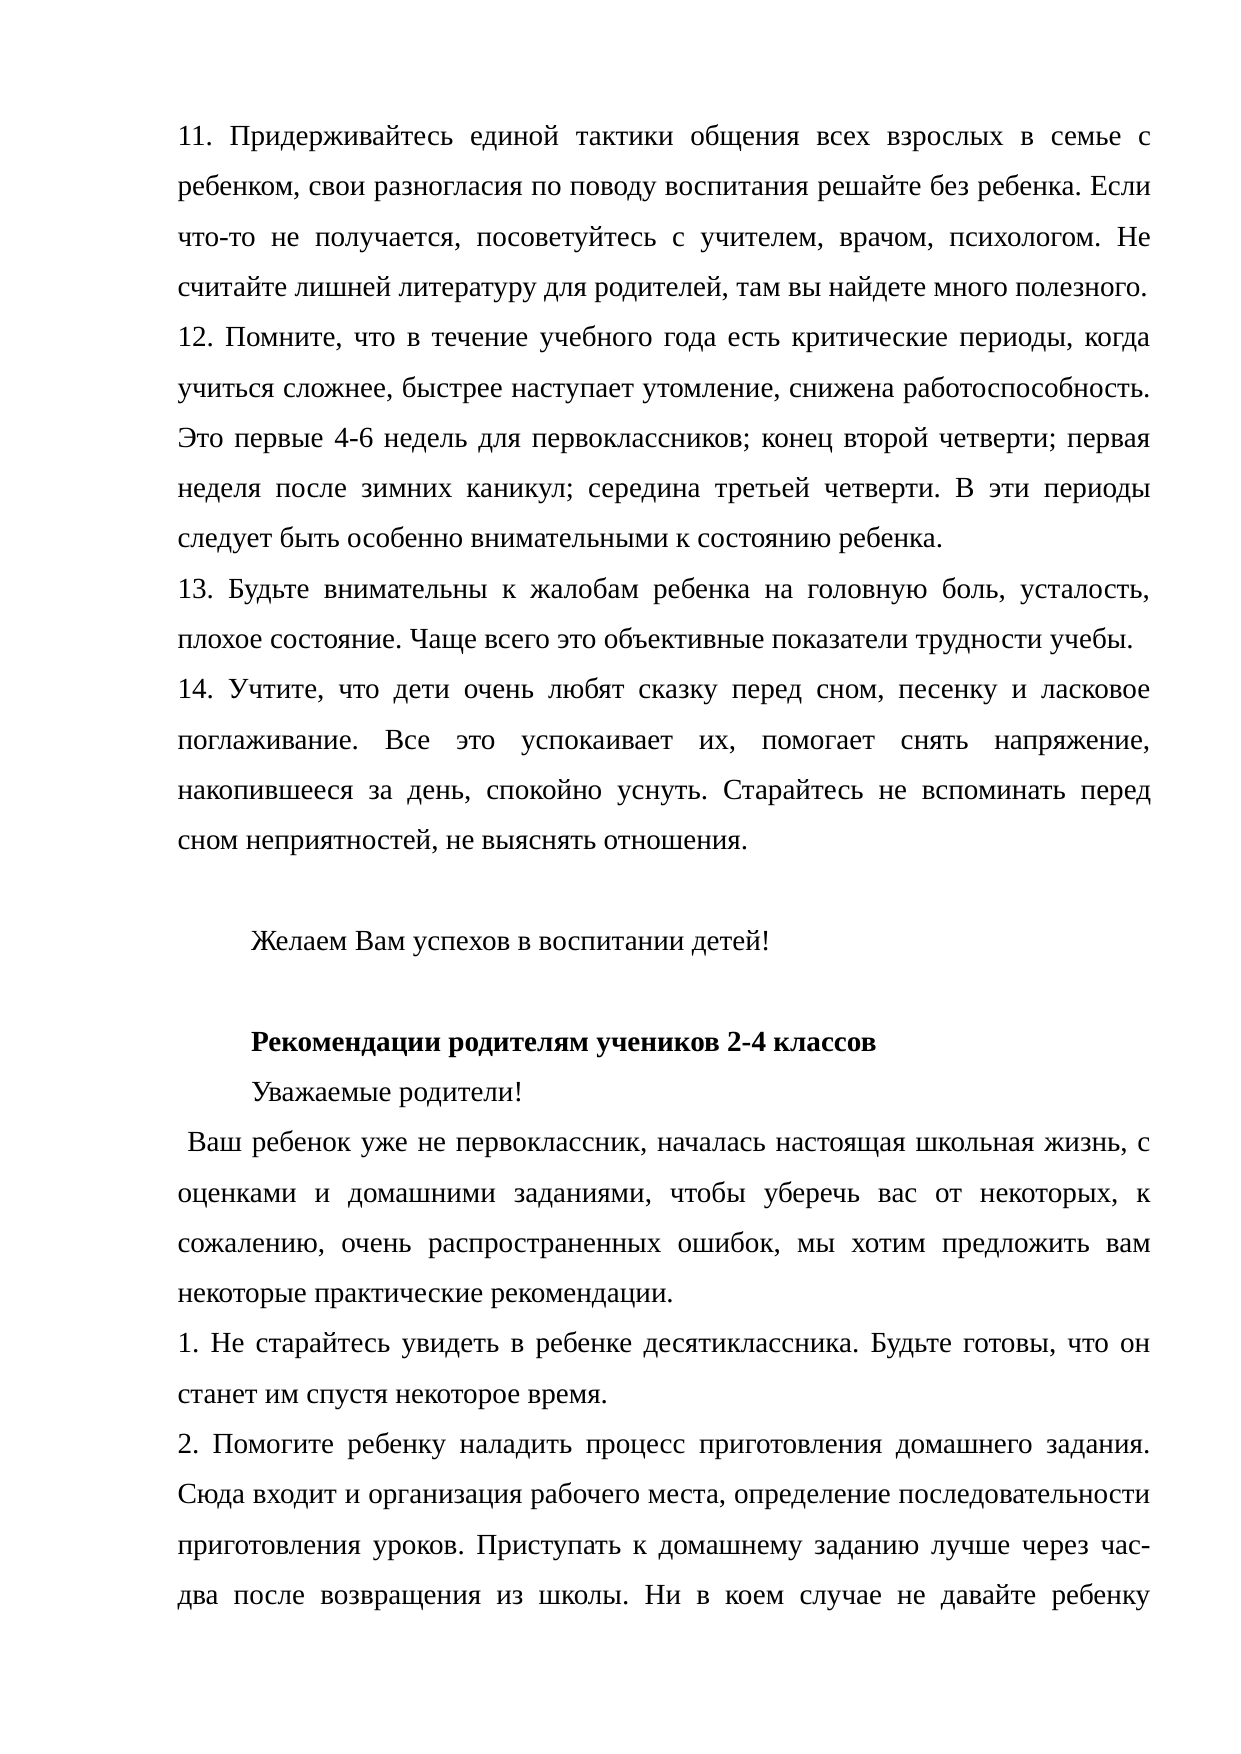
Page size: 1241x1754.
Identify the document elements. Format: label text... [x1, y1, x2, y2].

text Ваш ребенок уже не первоклассник, началась настоящая школьная жизнь, с оценками и домашними заданиями, чтобы уберечь вас от некоторых, к сожалению, очень распространенных ошибок, мы хотим предложить вам некоторые практические рекомендации. [177, 1124, 1152, 1309]
text Рекомендации родителям учеников 2-4 классов [177, 1024, 1152, 1057]
text Желаем Вам успехов в воспитании детей! [177, 923, 1152, 957]
text 13. Будьте внимательны к жалобам ребенка на головную боль, усталость, плохое состояние. Чаще всего это объективные показатели трудности учебы. [177, 571, 1152, 655]
text 2. Помогите ребенку наладить процесс приготовления домашнего задания. Сюда входит и организация рабочего места, определение последовательности приготовления уроков. Приступать к домашнему заданию лучше через час-два после возвращения из школы. Ни в коем случае не давайте ребенку [177, 1426, 1152, 1611]
text 11. Придерживайтесь единой тактики общения всех взрослых в семье с ребенком, свои разногласия по поводу воспитания решайте без ребенка. Если что-то не получается, посоветуйтесь с учителем, врачом, психологом. Не считайте лишней литературу для родителей, там вы найдете много полезного. [177, 118, 1152, 303]
text 1. Не старайтесь увидеть в ребенке десятиклассника. Будьте готовы, что он станет им спустя некоторое время. [177, 1326, 1152, 1409]
text 12. Помните, что в течение учебного года есть критические периоды, когда учиться сложнее, быстрее наступает утомление, снижена работоспособность. Это первые 4-6 недель для первоклассников; конец второй четверти; первая неделя после зимних каникул; середина третьей четверти. В эти периоды следует быть особенно внимательными к состоянию ребенка. [177, 319, 1152, 554]
text 14. Учтите, что дети очень любят сказку перед сном, песенку и ласковое поглаживание. Все это успокаивает их, помогает снять напряжение, накопившееся за день, спокойно уснуть. Старайтесь не вспоминать перед сном неприятностей, не выяснять отношения. [177, 672, 1152, 856]
text Уважаемые родители! [177, 1074, 1152, 1108]
